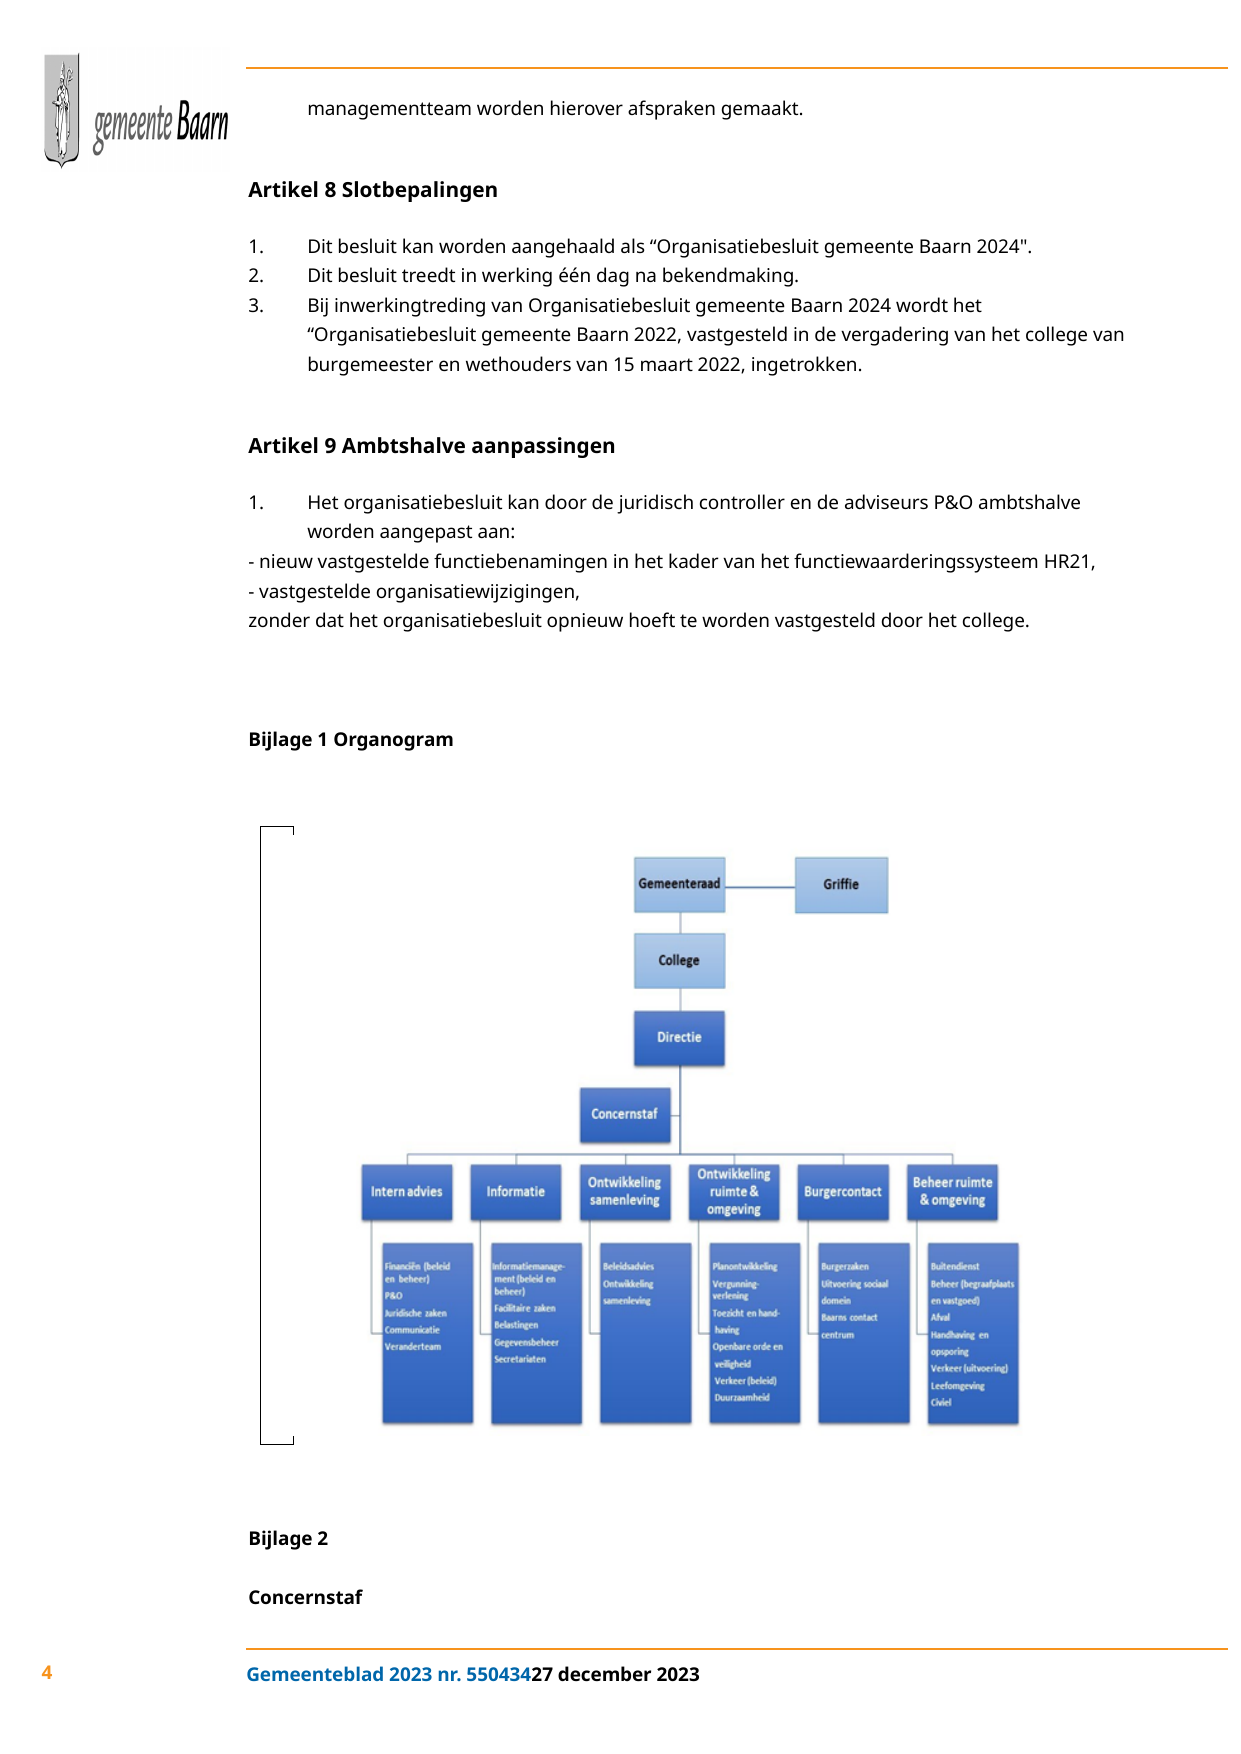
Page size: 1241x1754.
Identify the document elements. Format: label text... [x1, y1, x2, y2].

text Bijlage 1 Organogram [248, 726, 1152, 752]
picture [268, 835, 1155, 1436]
list managementteam worden hierover afspraken gemaakt. [248, 95, 1152, 121]
list Dit besluit treedt in werking één dag na bekendmaking. [248, 262, 1152, 288]
text - nieuw vastgestelde functiebenamingen in het kader van het functiewaarderingssysteem HR21, [248, 548, 1152, 574]
list Bij inwerkingtreding van Organisatiebesluit gemeente Baarn 2024 wordt het “Organisatiebesluit gemeente Baarn 2022, vastgesteld in de vergadering van het college van burgemeester en wethouders van 15 maart 2022, ingetrokken. [248, 292, 1152, 377]
text Concernstaf [248, 1584, 1152, 1610]
text Artikel 8 Slotbepalingen [248, 175, 1152, 203]
text zonder dat het organisatiebesluit opnieuw hoeft te worden vastgesteld door het college. [248, 607, 1152, 633]
list Dit besluit kan worden aangehaald als “Organisatiebesluit gemeente Baarn 2024". [248, 233, 1152, 258]
text Bijlage 2 [248, 1525, 1152, 1551]
picture [41, 47, 231, 172]
text Artikel 9 Ambtshalve aanpassingen [248, 431, 1152, 459]
text - vastgestelde organisatiewijzigingen, [248, 578, 1152, 604]
list Het organisatiebesluit kan door de juridisch controller en de adviseurs P&O ambtshalve worden aangepast aan: [248, 489, 1152, 544]
